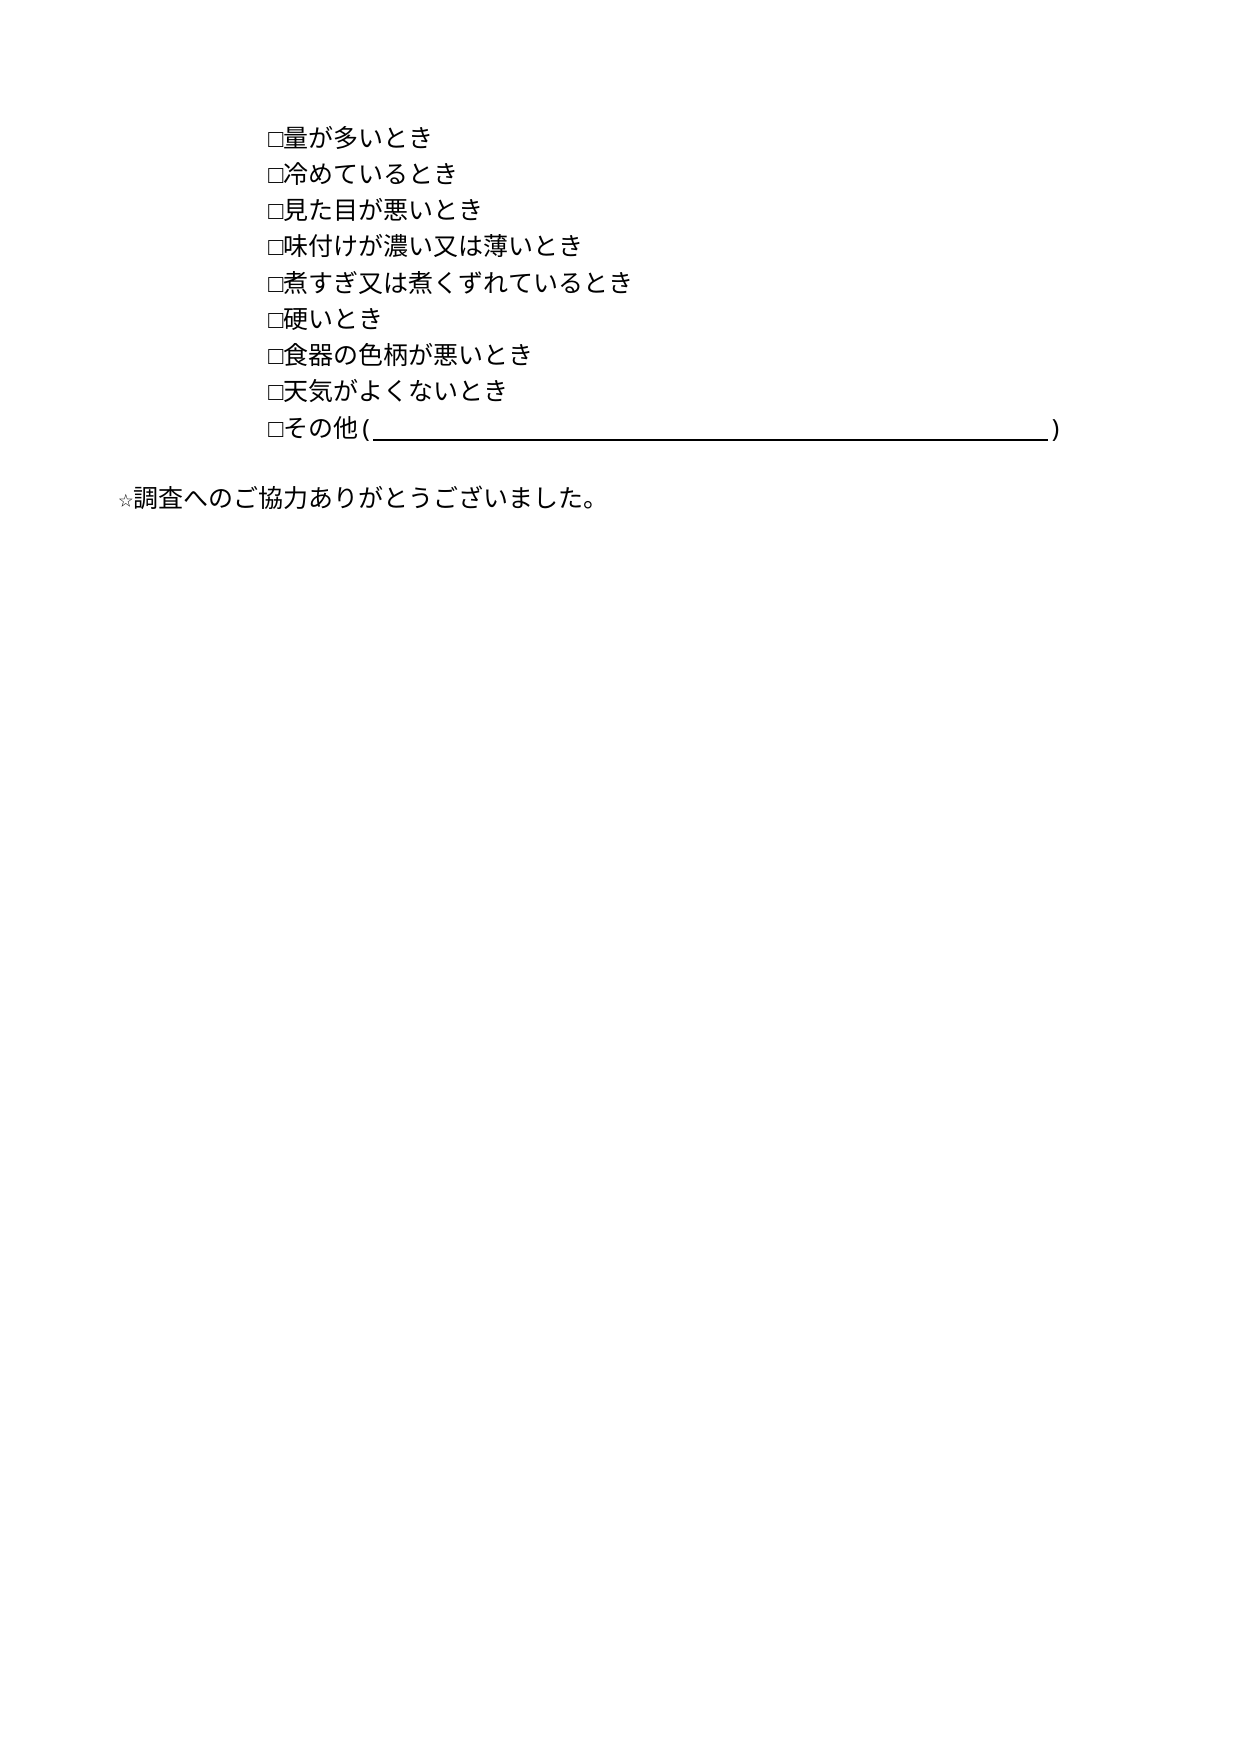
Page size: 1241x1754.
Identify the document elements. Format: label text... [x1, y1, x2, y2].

list □味付けが濃い又は薄いとき [231, 227, 1122, 263]
text ☆調査へのご協力ありがとうございました。 [118, 478, 1122, 515]
list □煮すぎ又は煮くずれているとき [231, 263, 1122, 299]
list □見た目が悪いとき [231, 191, 1122, 227]
list □硬いとき [231, 299, 1122, 336]
list □天気がよくないとき [231, 372, 1122, 408]
list □その他( ) [231, 408, 1122, 444]
list □冷めているとき [231, 154, 1122, 191]
list □量が多いとき [231, 118, 1122, 154]
list □食器の色柄が悪いとき [231, 336, 1122, 372]
